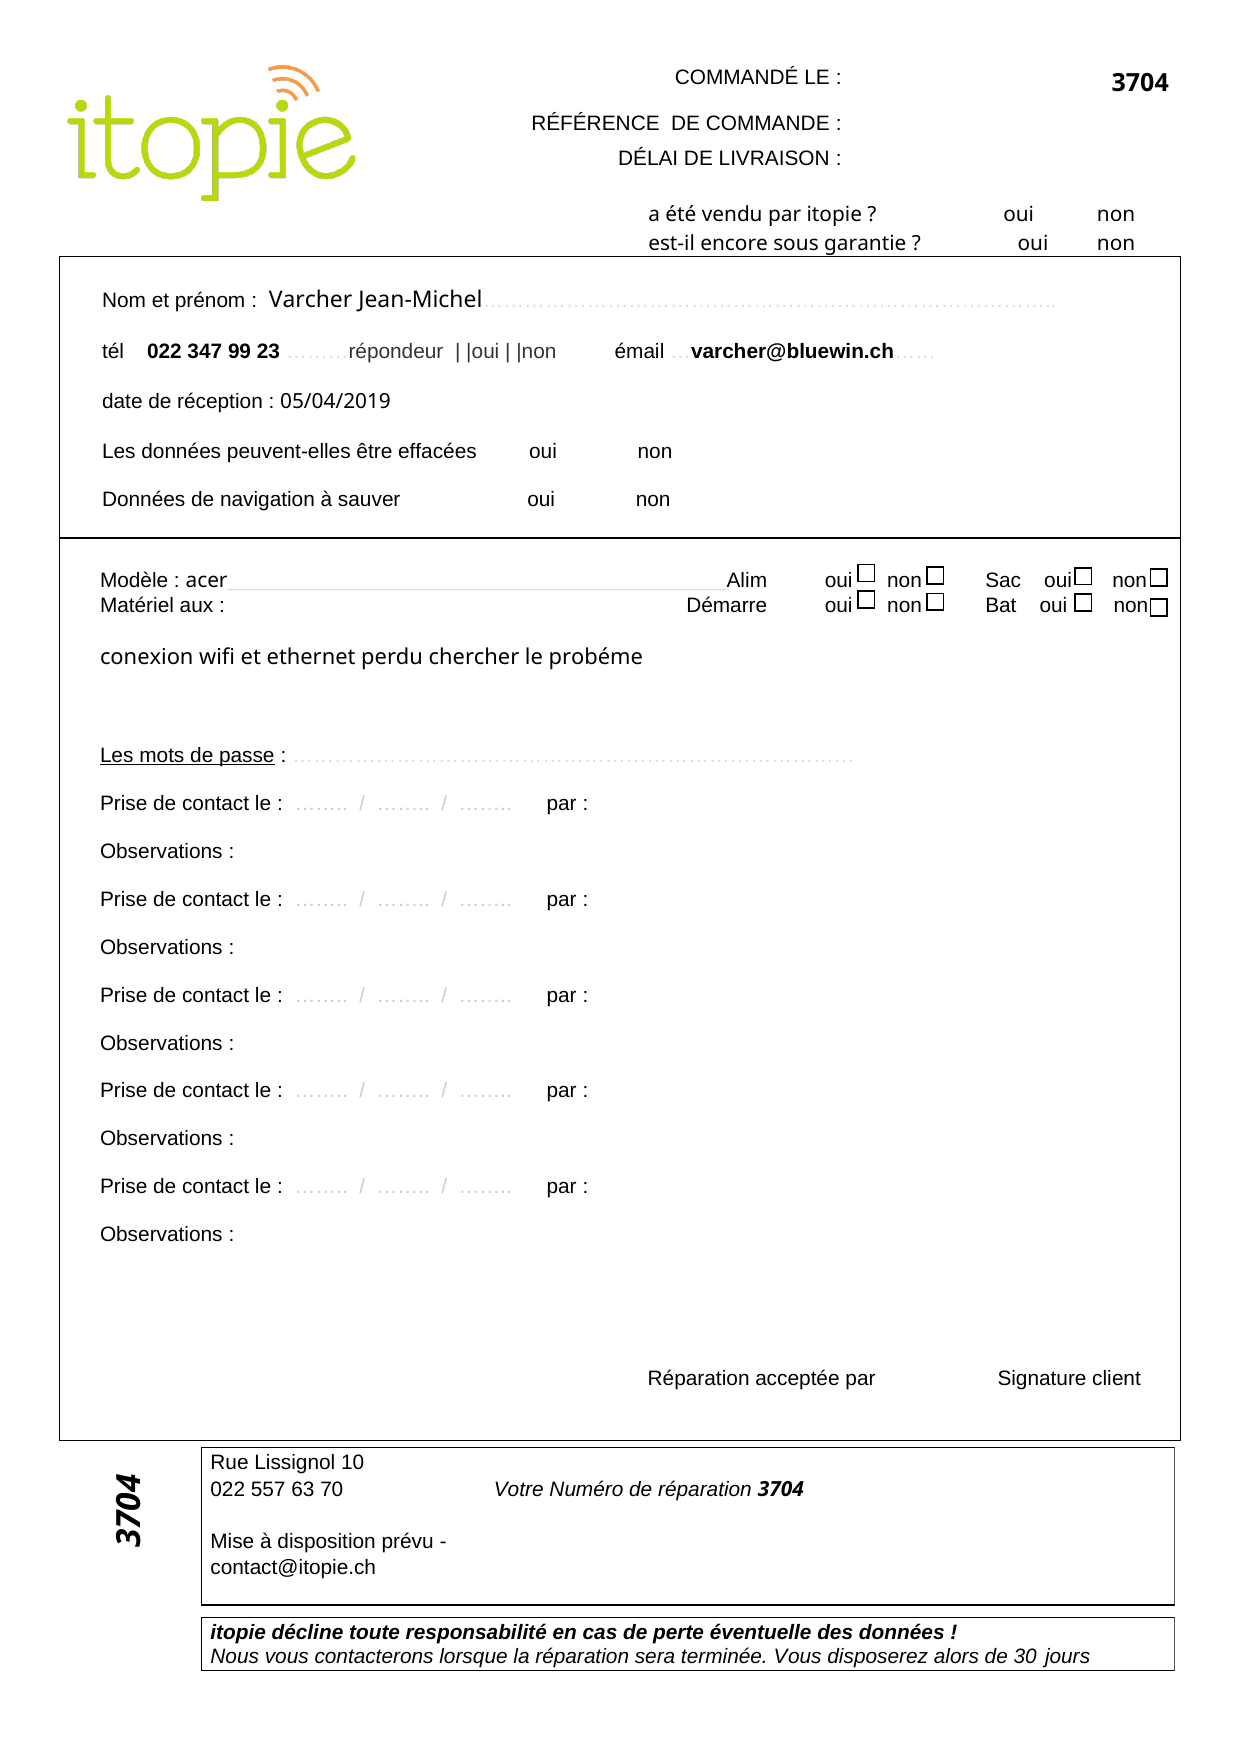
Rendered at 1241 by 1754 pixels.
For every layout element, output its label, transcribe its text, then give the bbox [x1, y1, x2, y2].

table_cell RÉFÉRENCE DE COMMANDE : [490, 105, 847, 140]
table_header Rue Lissignol 10 022 557 63 70 Votre Numéro de réparation 3704 Mise à disposition prévu - contact@itopie.ch [195, 1441, 1180, 1611]
text a été vendu par itopie ? oui non [59, 199, 1181, 228]
text Observations : [60, 1027, 1180, 1054]
table_cell itopie décline toute responsabilité en cas de perte éventuelle des données ! Nous vous contacterons lorsque la réparation sera terminée. Vous disposerez alors de 30 jours [195, 1611, 1180, 1677]
table_header 3704 [847, 59, 1180, 104]
text Modèle : acer Alim oui non Sac oui non [879, 562, 925, 590]
text Les mots de passe : ……………………………………………………………………… [60, 740, 1180, 767]
text Observations : [60, 1219, 1180, 1246]
text tél 022 347 99 23 ………répondeur | |oui | |non émail …varcher@bluewin.ch…… [60, 335, 1180, 362]
table_cell [847, 140, 1180, 175]
text Prise de contact le : …….. / …….. / …….. par : [60, 1171, 1180, 1198]
table_header 3704 [59, 1441, 195, 1677]
text Matériel aux : Démarre oui non Bat oui non [60, 590, 1180, 617]
picture [67, 65, 356, 201]
text Modèle : acer Alim oui non Sac oui non [60, 562, 856, 590]
text Observations : [60, 931, 1180, 958]
text Réparation acceptée par Signature client [60, 1363, 1180, 1390]
text Les données peuvent-elles être effacées oui non [60, 436, 1180, 463]
text Observations : [60, 836, 1180, 863]
table_header COMMANDÉ LE : [490, 59, 847, 104]
text Prise de contact le : …….. / …….. / …….. par : [60, 883, 1180, 911]
text Prise de contact le : …….. / …….. / …….. par : [60, 979, 1180, 1006]
text est-il encore sous garantie ? oui non [59, 228, 1181, 256]
text Données de navigation à sauver oui non [60, 484, 1180, 511]
text Prise de contact le : …….. / …….. / …….. par : [60, 1075, 1180, 1102]
text Prise de contact le : …….. / …….. / …….. par : [60, 788, 1180, 815]
text date de réception : 05/04/2019 [60, 383, 1180, 415]
table_cell [847, 105, 1180, 140]
text Nom et prénom : Varcher Jean-Michel……………………………………………………………………….. [60, 280, 1180, 314]
text Modèle : acer Alim oui non Sac oui non [948, 562, 1180, 590]
text Observations : [60, 1123, 1180, 1150]
text conexion wifi et ethernet perdu chercher le probéme [60, 638, 1180, 671]
table_cell DÉLAI DE LIVRAISON : [490, 140, 847, 175]
